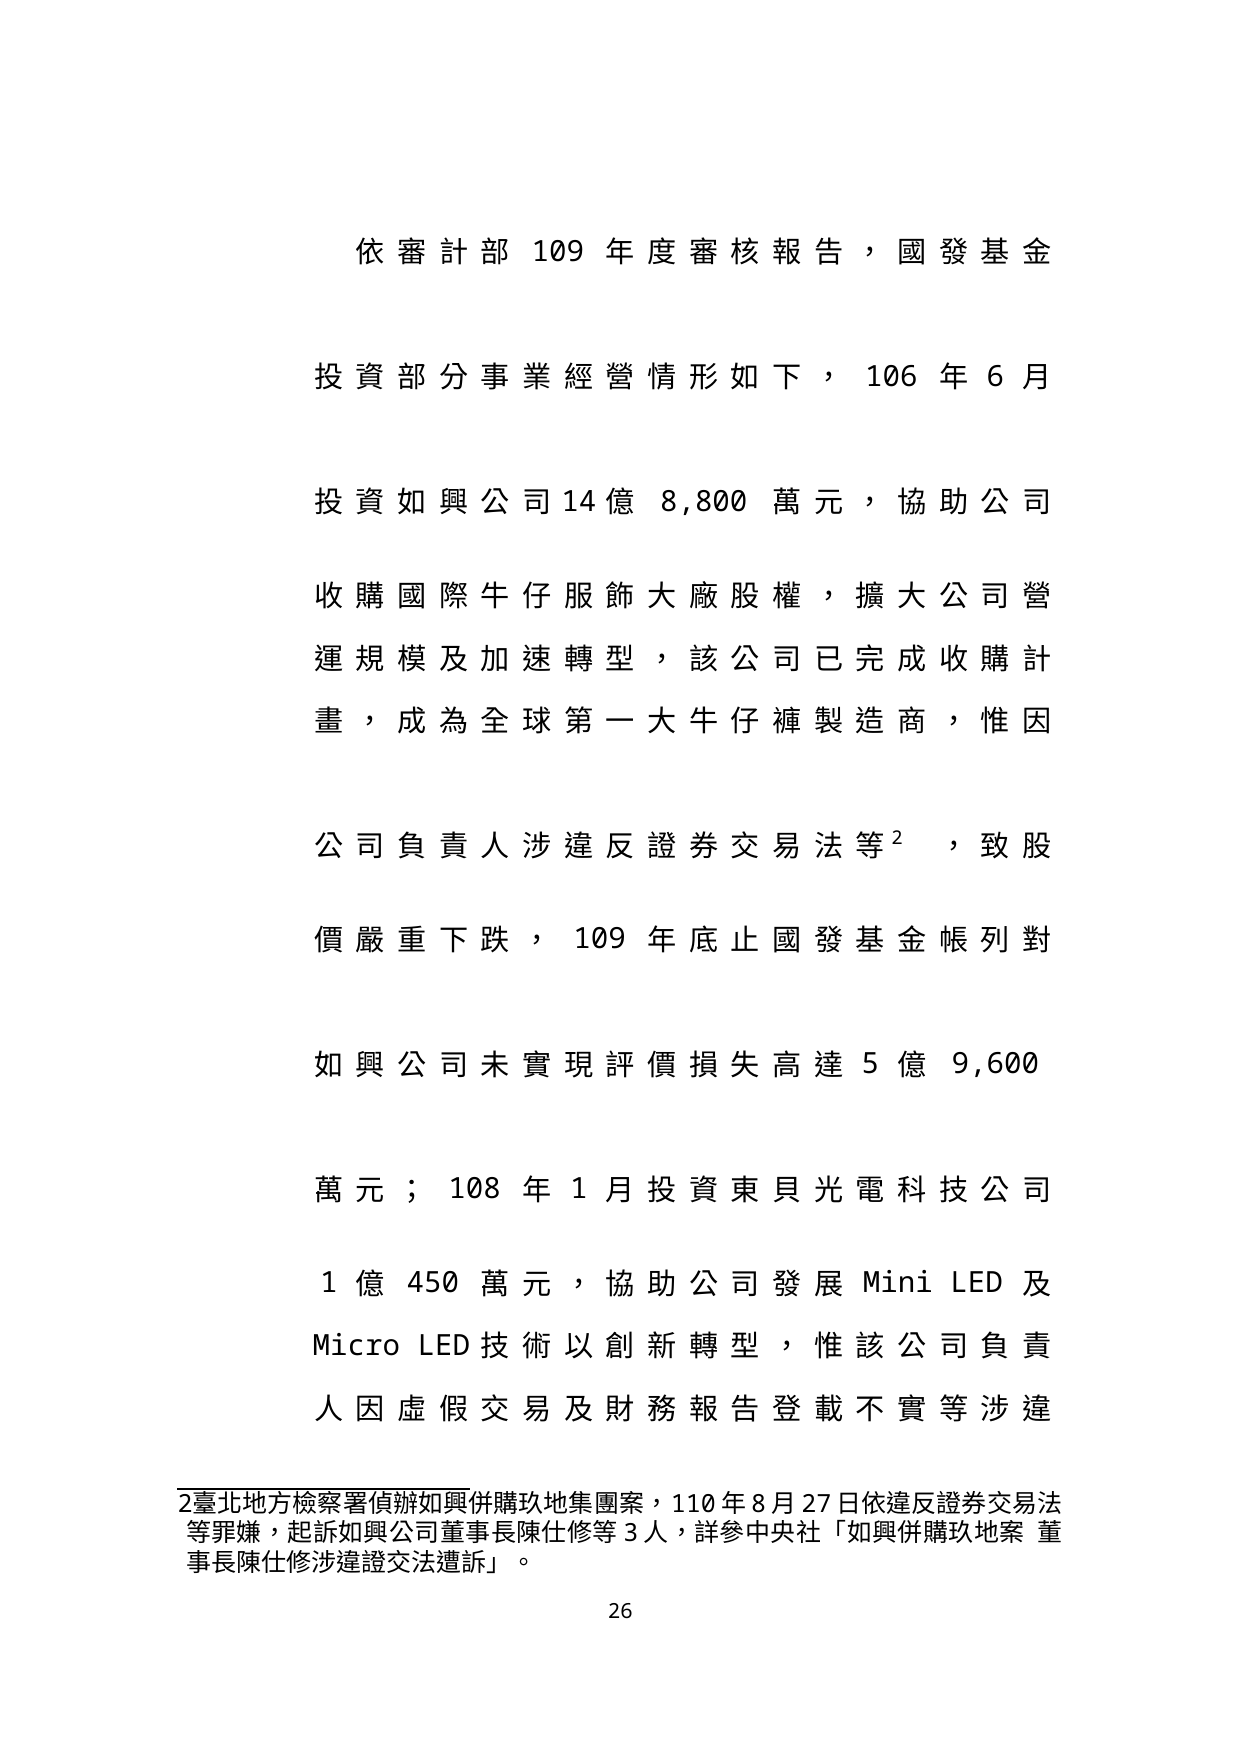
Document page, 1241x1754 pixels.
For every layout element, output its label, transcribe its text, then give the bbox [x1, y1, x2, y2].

text 臺北地方檢察署偵辦如興併購玖地集團案，110年8月27日依違反證券交易法等罪嫌，起訴如興公司董事長陳仕修等3人，詳參中央社「如興併購玖地案 董事長陳仕修涉違證交法遭訴」。 [177, 1489, 1063, 1577]
text 依審計部109年度審核報告，國發基金投資部分事業經營情形如下，106年6月投資如興公司14億8,800萬元，協助公司收購國際牛仔服飾大廠股權，擴大公司營運規模及加速轉型，該公司已完成收購計畫，成為全球第一大牛仔褲製造商，惟因公司負責人涉違反證券交易法等，致股價嚴重下跌，109年底止國發基金帳列對如興公司未實現評價損失高達5億9,600萬元；108年1月投資東貝光電科技公司1億450萬元，協助公司發展Mini LED及Micro LED技術以創新轉型，惟該公司負責人因虛假交易及財務報告登載不實等涉違反證券交易法，又109年9月公告申報108年度財務報告，經簽證會計師出具無法表示意見之查核報告且公司淨值為負數等，於109年11月終止上市；107年10月及108年5月分別投資聯合再生能源及兆遠科技等2家公司14億4,264萬元及2億496萬元，協助公司發展綠能產業及升級轉型技術開發砷化鎵晶圓基板產品，惟2家公司受新型冠狀病毒肺炎（COVID－19）疫情影響，海外市場需求下修，及競爭廠商擴大出口、削價競爭等，致109年度營業收入較108年度衰退逾30％等情事。 [271, 177, 1058, 1427]
